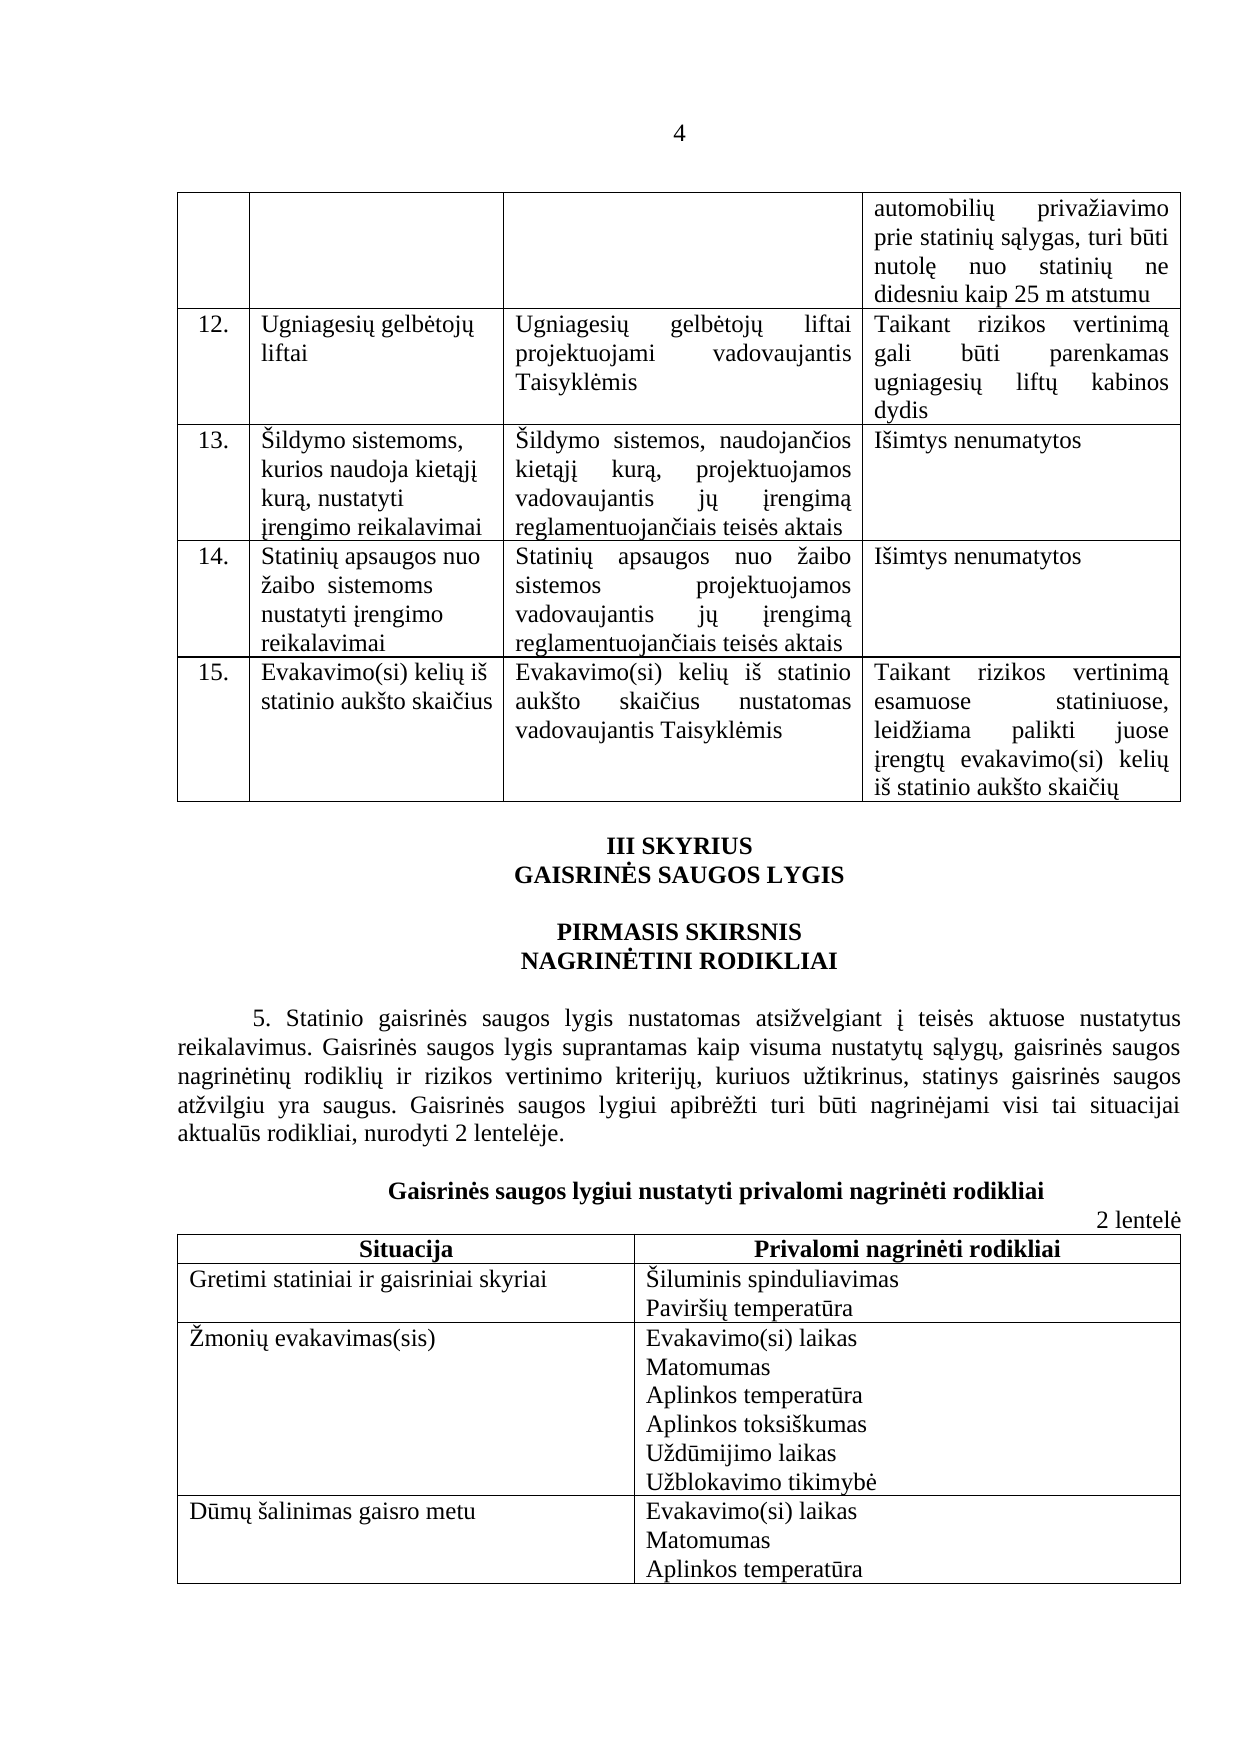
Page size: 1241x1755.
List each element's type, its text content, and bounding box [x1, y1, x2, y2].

table_header Situacija [178, 1235, 634, 1263]
table_cell Statinių apsaugos nuo žaibo sistemoms nustatyti įrengimo reikalavimai [250, 541, 503, 656]
table_cell [178, 193, 249, 308]
table_cell Žmonių evakavimas(sis) [178, 1323, 634, 1495]
table_cell automobilių privažiavimo prie statinių sąlygas, turi būti nutolę nuo statinių ne didesniu kaip 25 m atstumu [863, 193, 1180, 308]
table_cell Šildymo sistemoms, kurios naudoja kietąjį kurą, nustatyti įrengimo reikalavimai [250, 425, 503, 540]
table_cell Evakavimo(si) kelių iš statinio aukšto skaičius [250, 658, 503, 801]
table_cell Dūmų šalinimas gaisro metu [178, 1496, 634, 1583]
table_cell Šildymo sistemos, naudojančios kietąjį kurą, projektuojamos vadovaujantis jų įrengimą reglamentuojančiais teisės aktais [504, 425, 862, 540]
table_cell Išimtys nenumatytos [863, 425, 1180, 540]
table_cell Taikant rizikos vertinimą gali būti parenkamas ugniagesių liftų kabinos dydis [863, 309, 1180, 424]
text GAISRINĖS SAUGOS LYGIS [177, 860, 1181, 888]
table_cell Evakavimo(si) laikas Matomumas Aplinkos temperatūra [635, 1496, 1180, 1583]
text 5. Statinio gaisrinės saugos lygis nustatomas atsižvelgiant į teisės aktuose nustatytus reikalavimus. Gaisrinės saugos lygis suprantamas kaip visuma nustatytų sąlygų, gaisrinės saugos nagrinėtinų rodiklių ir rizikos vertinimo kriterijų, kuriuos užtikrinus, statinys gaisrinės saugos atžvilgiu yra saugus. Gaisrinės saugos lygiui apibrėžti turi būti nagrinėjami visi tai situacijai aktualūs rodikliai, nurodyti 2 lentelėje. [177, 1003, 1181, 1147]
text III SKYRIUS [177, 831, 1181, 860]
table_cell Evakavimo(si) laikas Matomumas Aplinkos temperatūra Aplinkos toksiškumas Uždūmijimo laikas Užblokavimo tikimybė [635, 1323, 1180, 1495]
table_cell Išimtys nenumatytos [863, 541, 1180, 656]
text NAGRINĖTINI RODIKLIAI [177, 946, 1181, 975]
table_cell Gretimi statiniai ir gaisriniai skyriai [178, 1264, 634, 1322]
table_cell Ugniagesių gelbėtojų liftai [250, 309, 503, 424]
table_cell [250, 193, 503, 308]
table_cell Taikant rizikos vertinimą esamuose statiniuose, leidžiama palikti juose įrengtų evakavimo(si) kelių iš statinio aukšto skaičių [863, 658, 1180, 801]
table_cell 15. [178, 658, 249, 801]
text PIRMASIS SKIRSNIS [177, 917, 1181, 946]
table_cell 13. [178, 425, 249, 540]
table_cell [504, 193, 862, 308]
table_cell Ugniagesių gelbėtojų liftai projektuojami vadovaujantis Taisyklėmis [504, 309, 862, 424]
table_header Privalomi nagrinėti rodikliai [635, 1235, 1180, 1263]
table_cell Šiluminis spinduliavimas Paviršių temperatūra [635, 1264, 1180, 1322]
table_cell 14. [178, 541, 249, 656]
table_cell Statinių apsaugos nuo žaibo sistemos projektuojamos vadovaujantis jų įrengimą reglamentuojančiais teisės aktais [504, 541, 862, 656]
table_cell Evakavimo(si) kelių iš statinio aukšto skaičius nustatomas vadovaujantis Taisyklėmis [504, 658, 862, 801]
text 2 lentelė [177, 1205, 1181, 1233]
text Gaisrinės saugos lygiui nustatyti privalomi nagrinėti rodikliai [251, 1176, 1181, 1205]
table_cell 12. [178, 309, 249, 424]
